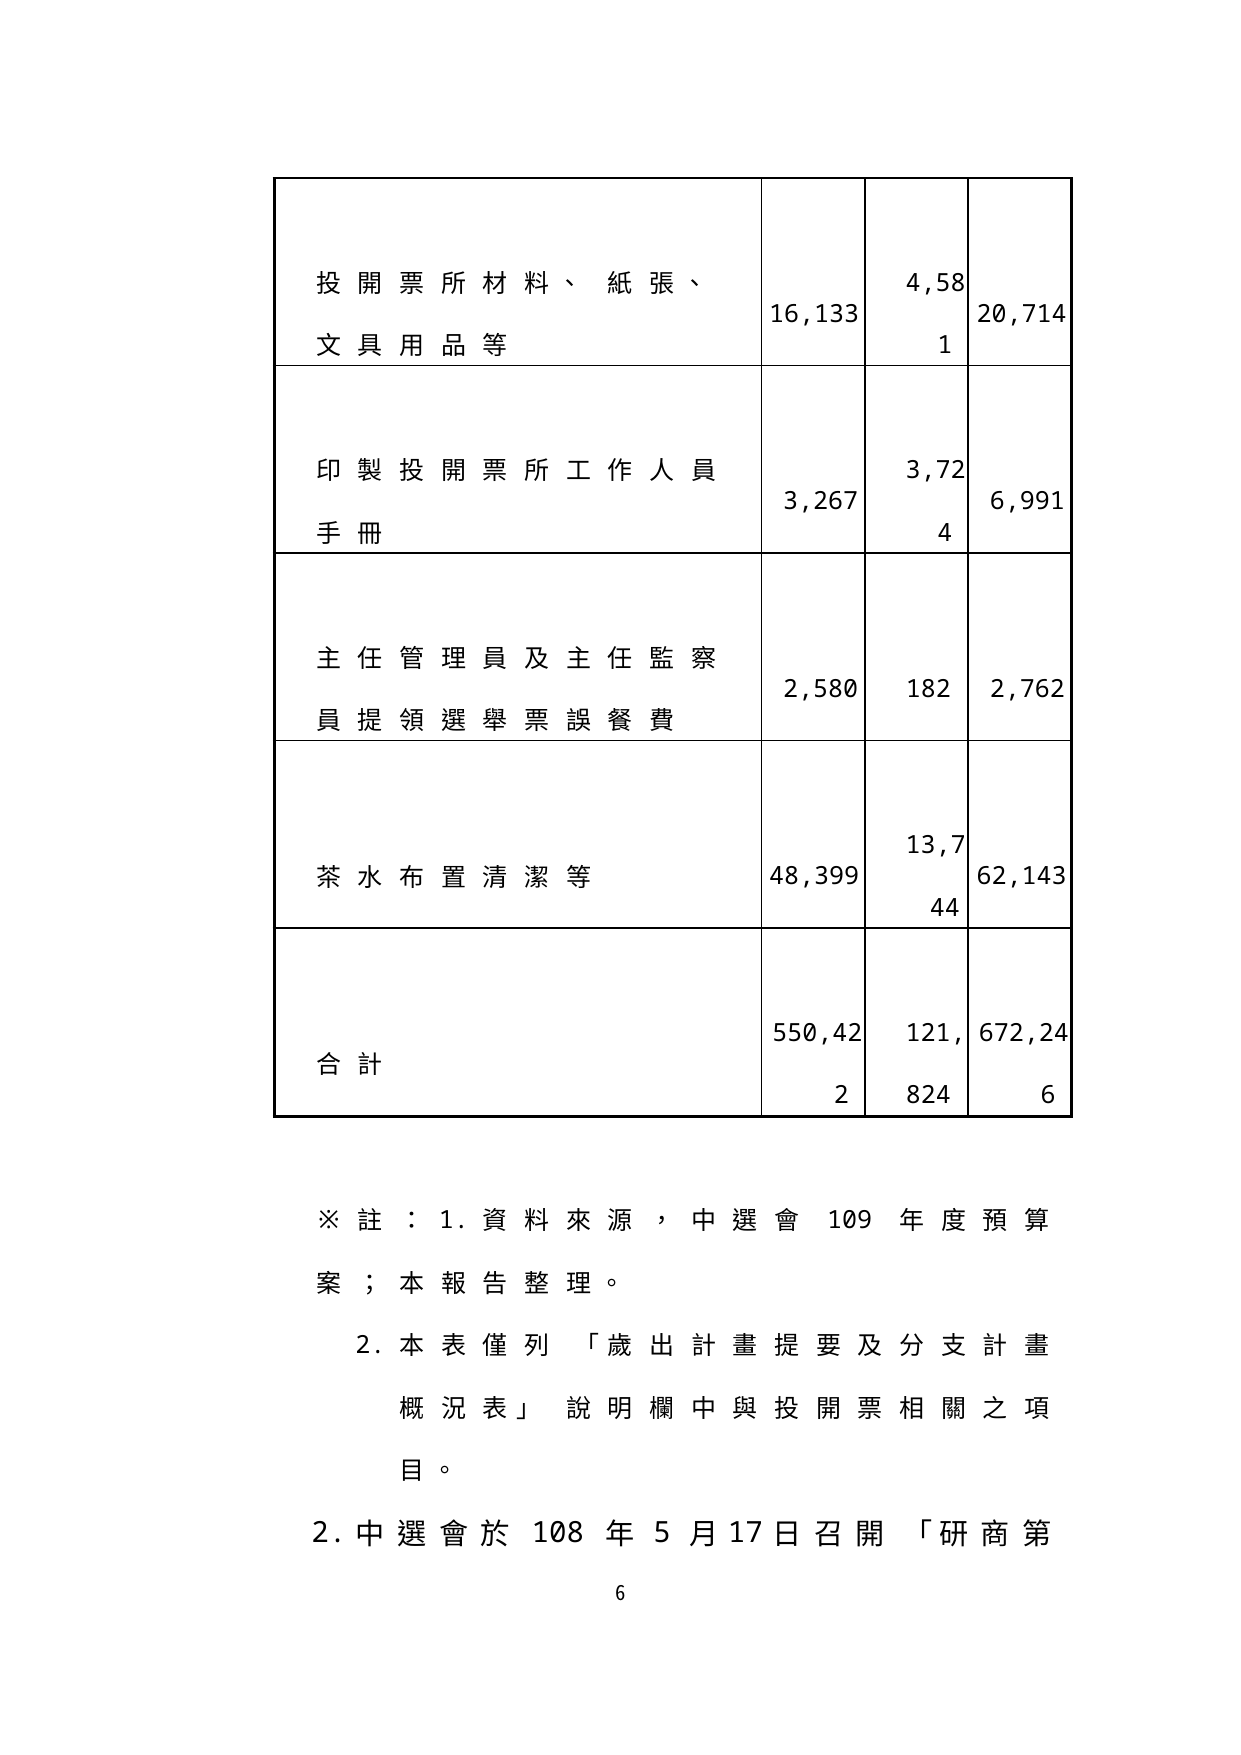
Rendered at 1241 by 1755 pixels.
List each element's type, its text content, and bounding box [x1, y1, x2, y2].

table_cell 4,581 [866, 179, 967, 365]
text 2.本表僅列「歲出計畫提要及分支計畫概況表」說明欄中與投開票相關之項目。 [347, 1302, 1058, 1490]
table_cell 2,762 [969, 554, 1070, 740]
table_cell 62,143 [969, 741, 1070, 927]
table_cell 13,744 [866, 741, 967, 927]
table_cell 121,824 [866, 929, 967, 1115]
table_cell 2,580 [762, 554, 864, 740]
table_cell 16,133 [762, 179, 864, 365]
table_cell 182 [866, 554, 967, 740]
table_cell 主任管理員及主任監察員提領選舉票誤餐費 [276, 554, 761, 740]
table_cell 672,246 [969, 929, 1070, 1115]
table_cell 6,991 [969, 366, 1070, 552]
text 2.中選會於108年5月17日召開「研商第 [271, 1490, 1058, 1552]
table_cell 3,267 [762, 366, 864, 552]
table_cell 20,714 [969, 179, 1070, 365]
table_cell 3,724 [866, 366, 967, 552]
table_cell 合計 [276, 929, 761, 1115]
table_cell 茶水布置清潔等 [276, 741, 761, 927]
table_cell 48,399 [762, 741, 864, 927]
table_cell 550,422 [762, 929, 864, 1115]
text ※註：1.資料來源，中選會109年度預算案；本報告整理。 [273, 1177, 1058, 1302]
table_cell 投開票所材料、紙張、文具用品等 [276, 179, 761, 365]
table_cell 印製投開票所工作人員手冊 [276, 366, 761, 552]
